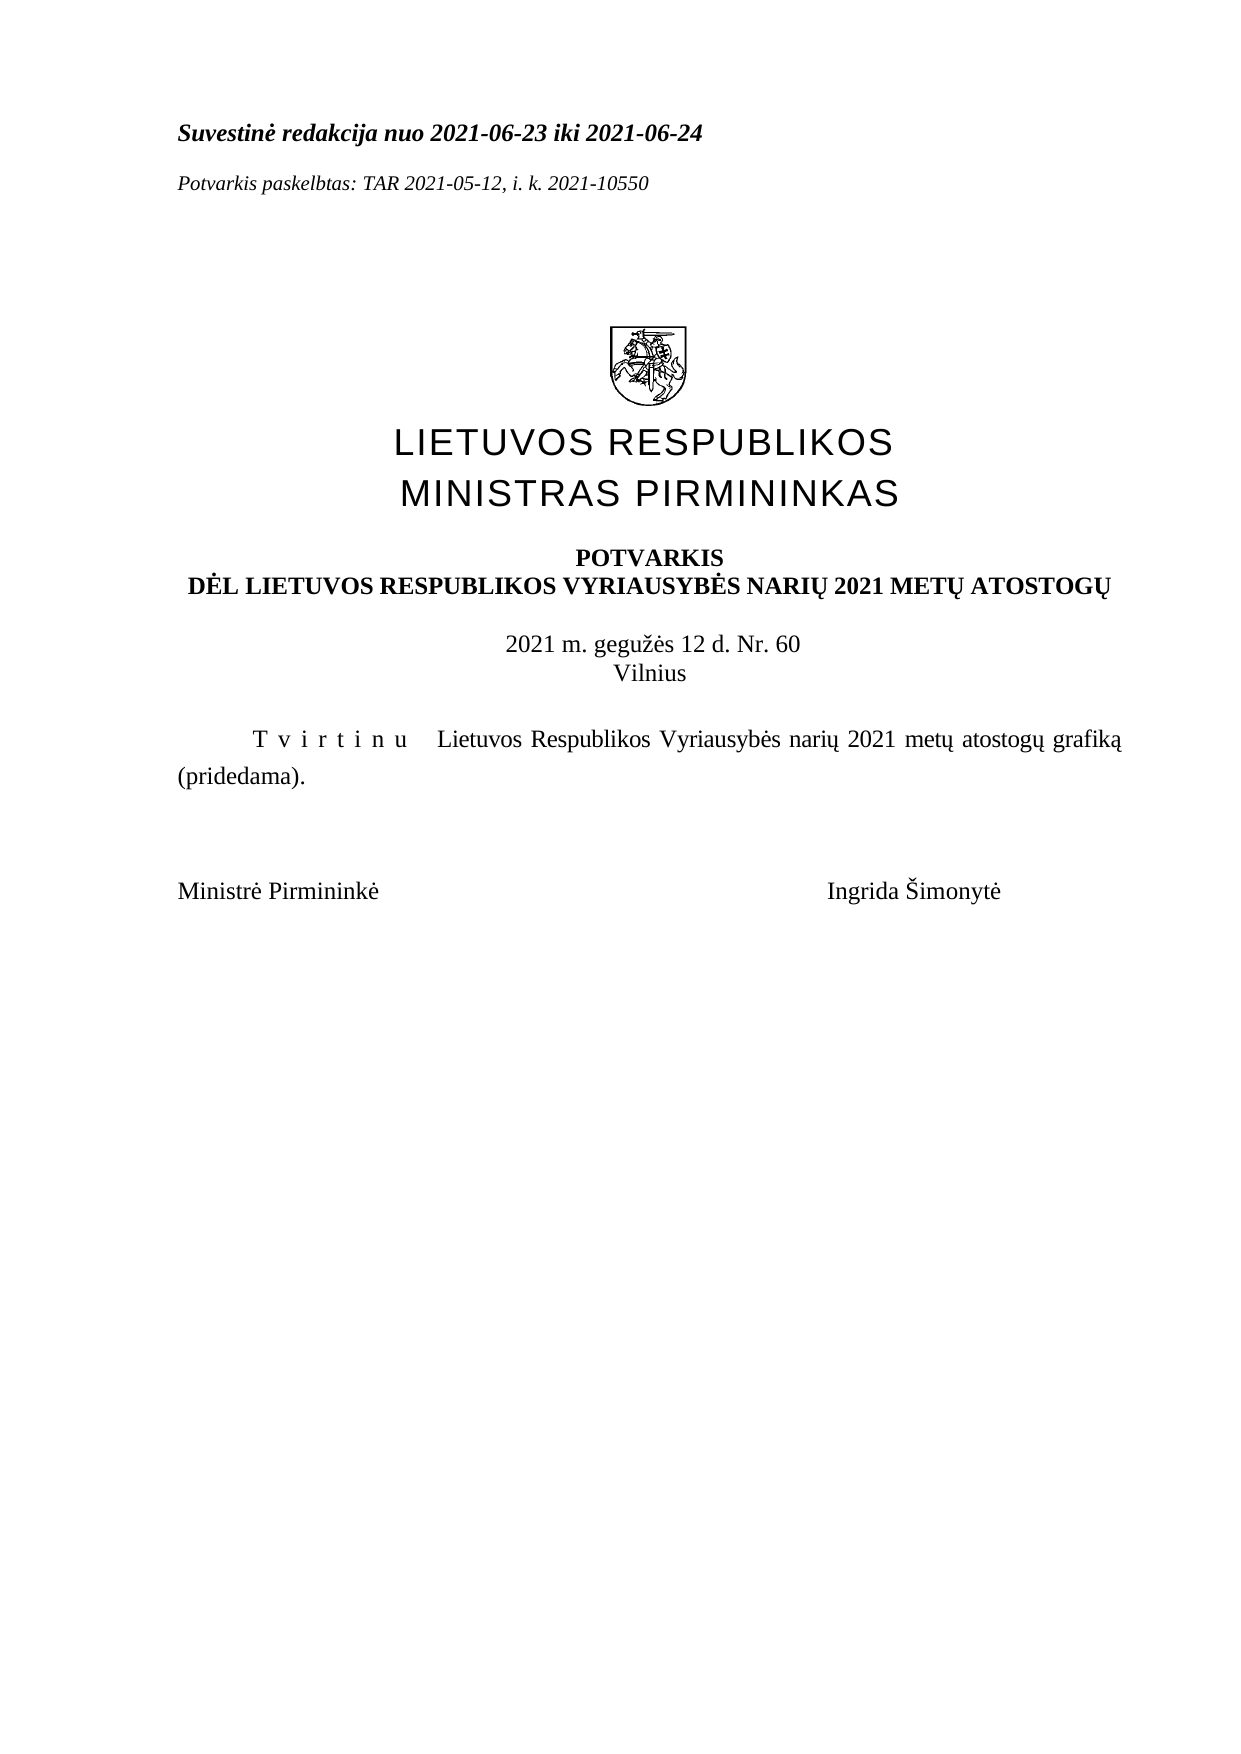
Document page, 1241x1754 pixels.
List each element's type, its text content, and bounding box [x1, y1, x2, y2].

text POTVARKIS [177, 543, 1122, 571]
text Tvirtinu Lietuvos Respublikos Vyriausybės narių 2021 metų atostogų grafiką (pridedama). [177, 715, 1122, 790]
text DĖL LIETUVOS RESPUBLIKOS VYRIAUSYBĖS NARIŲ 2021 METŲ ATOSTOGŲ [177, 571, 1122, 600]
text LIETUVOS RESPUBLIKOS [177, 420, 1122, 463]
text Potvarkis paskelbtas: TAR 2021-05-12, i. k. 2021-10550 [177, 171, 1122, 195]
text Suvestinė redakcija nuo 2021-06-23 iki 2021-06-24 [177, 118, 1122, 147]
text Ministrė Pirmininkė Ingrida Šimonytė [177, 876, 1122, 905]
text Vilnius [177, 658, 1122, 686]
text 2021 m. gegužės 12 d. Nr. 60 [177, 629, 1122, 658]
text MINISTRAS PIRMININKAS [177, 471, 1122, 514]
